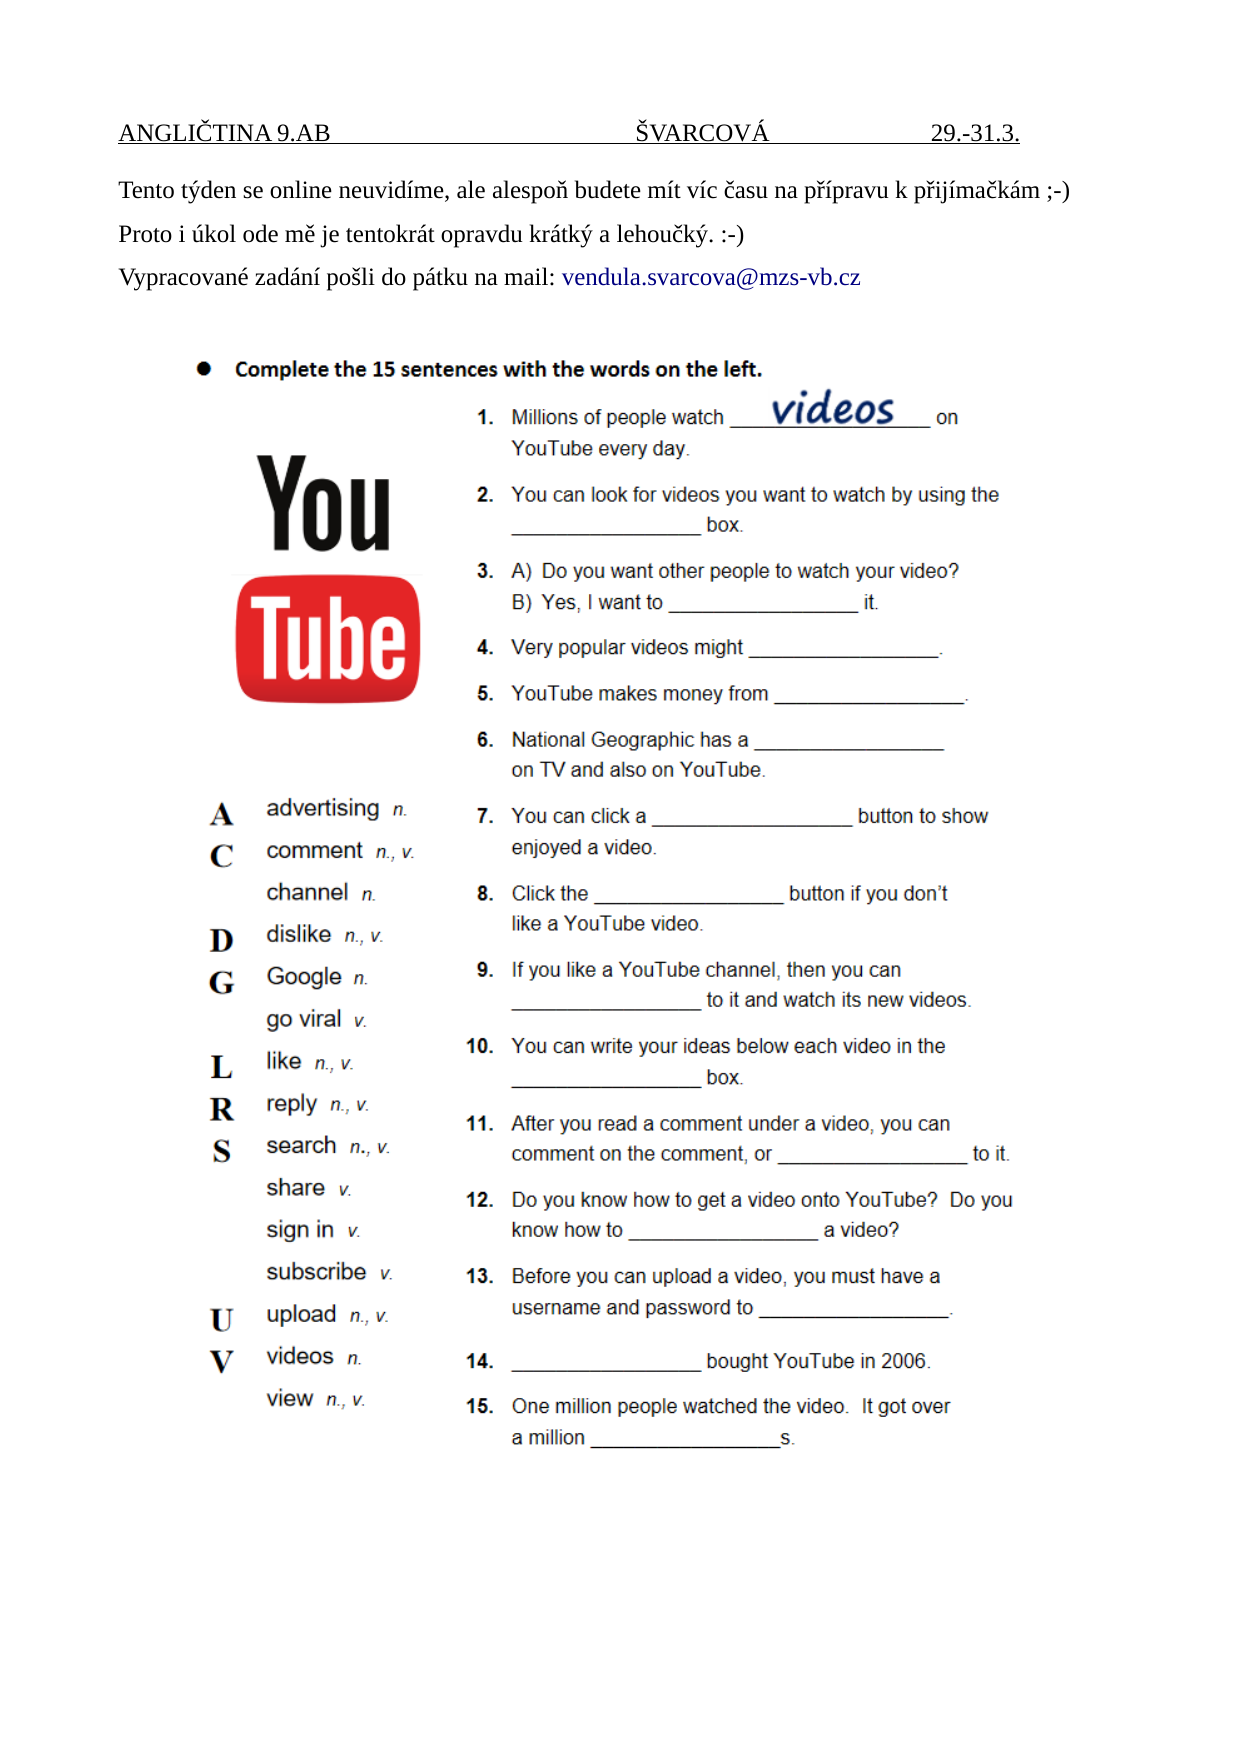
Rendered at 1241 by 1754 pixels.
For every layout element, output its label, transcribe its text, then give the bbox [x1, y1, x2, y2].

text Vypracované zadání pošli do pátku na mail: vendula.svarcova@mzs-vb.cz [118, 262, 1122, 291]
picture [190, 348, 1050, 1462]
text Tento týden se online neuvidíme, ale alespoň budete mít víc času na přípravu k přijímačkám ;-) [118, 176, 1122, 204]
text Proto i úkol ode mě je tentokrát opravdu krátký a lehoučký. :-) [118, 219, 1122, 247]
text ANGLIČTINA 9.AB ŠVARCOVÁ 29.-31.3. [118, 118, 1122, 147]
